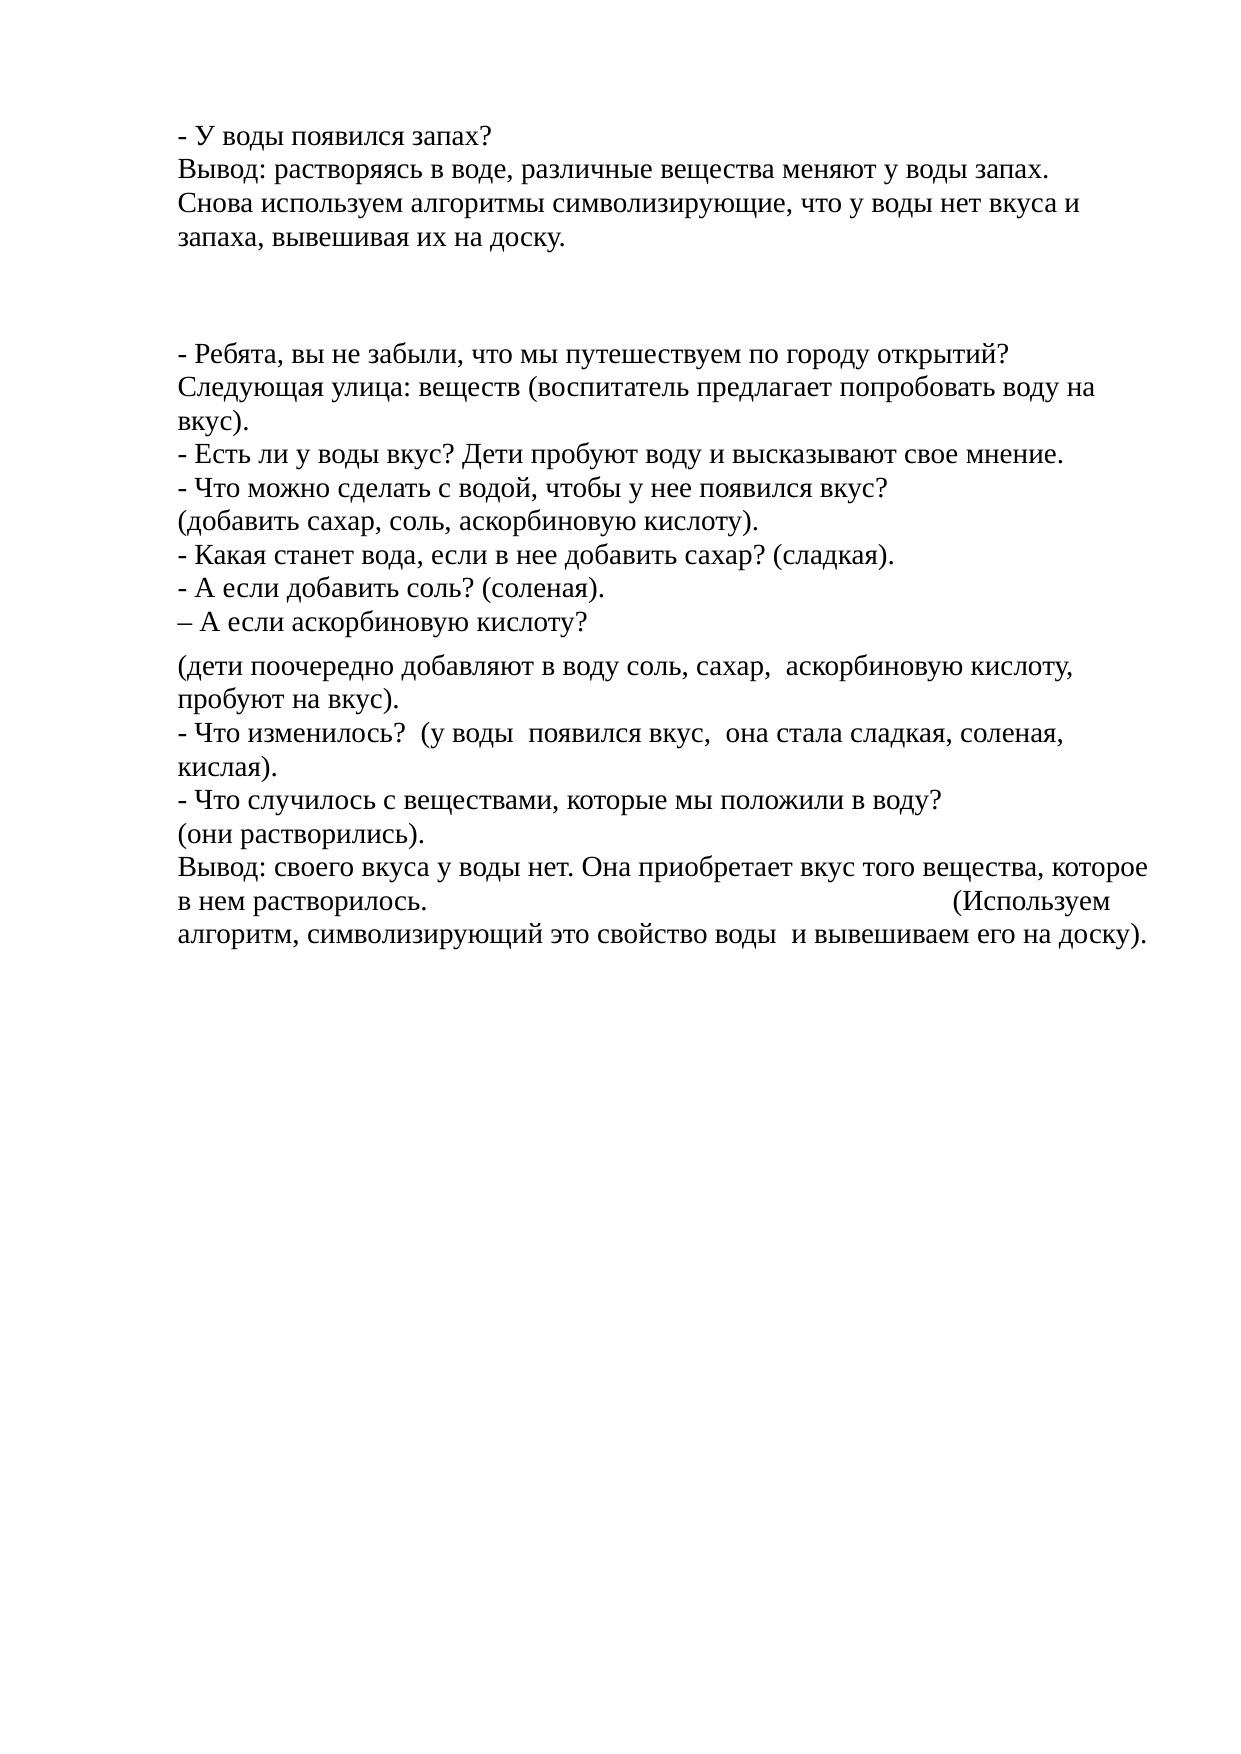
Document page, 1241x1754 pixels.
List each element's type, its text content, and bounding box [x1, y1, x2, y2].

text - У воды появился запах? Вывод: растворяясь в воде, различные вещества меняют у воды запах. Снова используем алгоритмы символизирующие, что у воды нет вкуса и запаха, вывешивая их на доску. [177, 118, 1152, 252]
text (дети поочередно добавляют в воду соль, сахар, аскорбиновую кислоту, пробуют на вкус). - Что изменилось? (у воды появился вкус, она стала сладкая, соленая, кислая). - Что случилось с веществами, которые мы положили в воду? (они растворились). Вывод: своего вкуса у воды нет. Она приобретает вкус того вещества, которое в нем растворилось. (Используем алгоритм, символизирующий это свойство воды и вывешиваем его на доску). [177, 648, 1152, 950]
text - Ребята, вы не забыли, что мы путешествуем по городу открытий? Следующая улица: веществ (воспитатель предлагает попробовать воду на вкус). - Есть ли у воды вкус? Дети пробуют воду и высказывают свое мнение. - Что можно сделать с водой, чтобы у нее появился вкус? (добавить сахар, соль, аскорбиновую кислоту). - Какая станет вода, если в нее добавить сахар? (сладкая). - А если добавить соль? (соленая). – А если аскорбиновую кислоту? [177, 336, 1152, 638]
